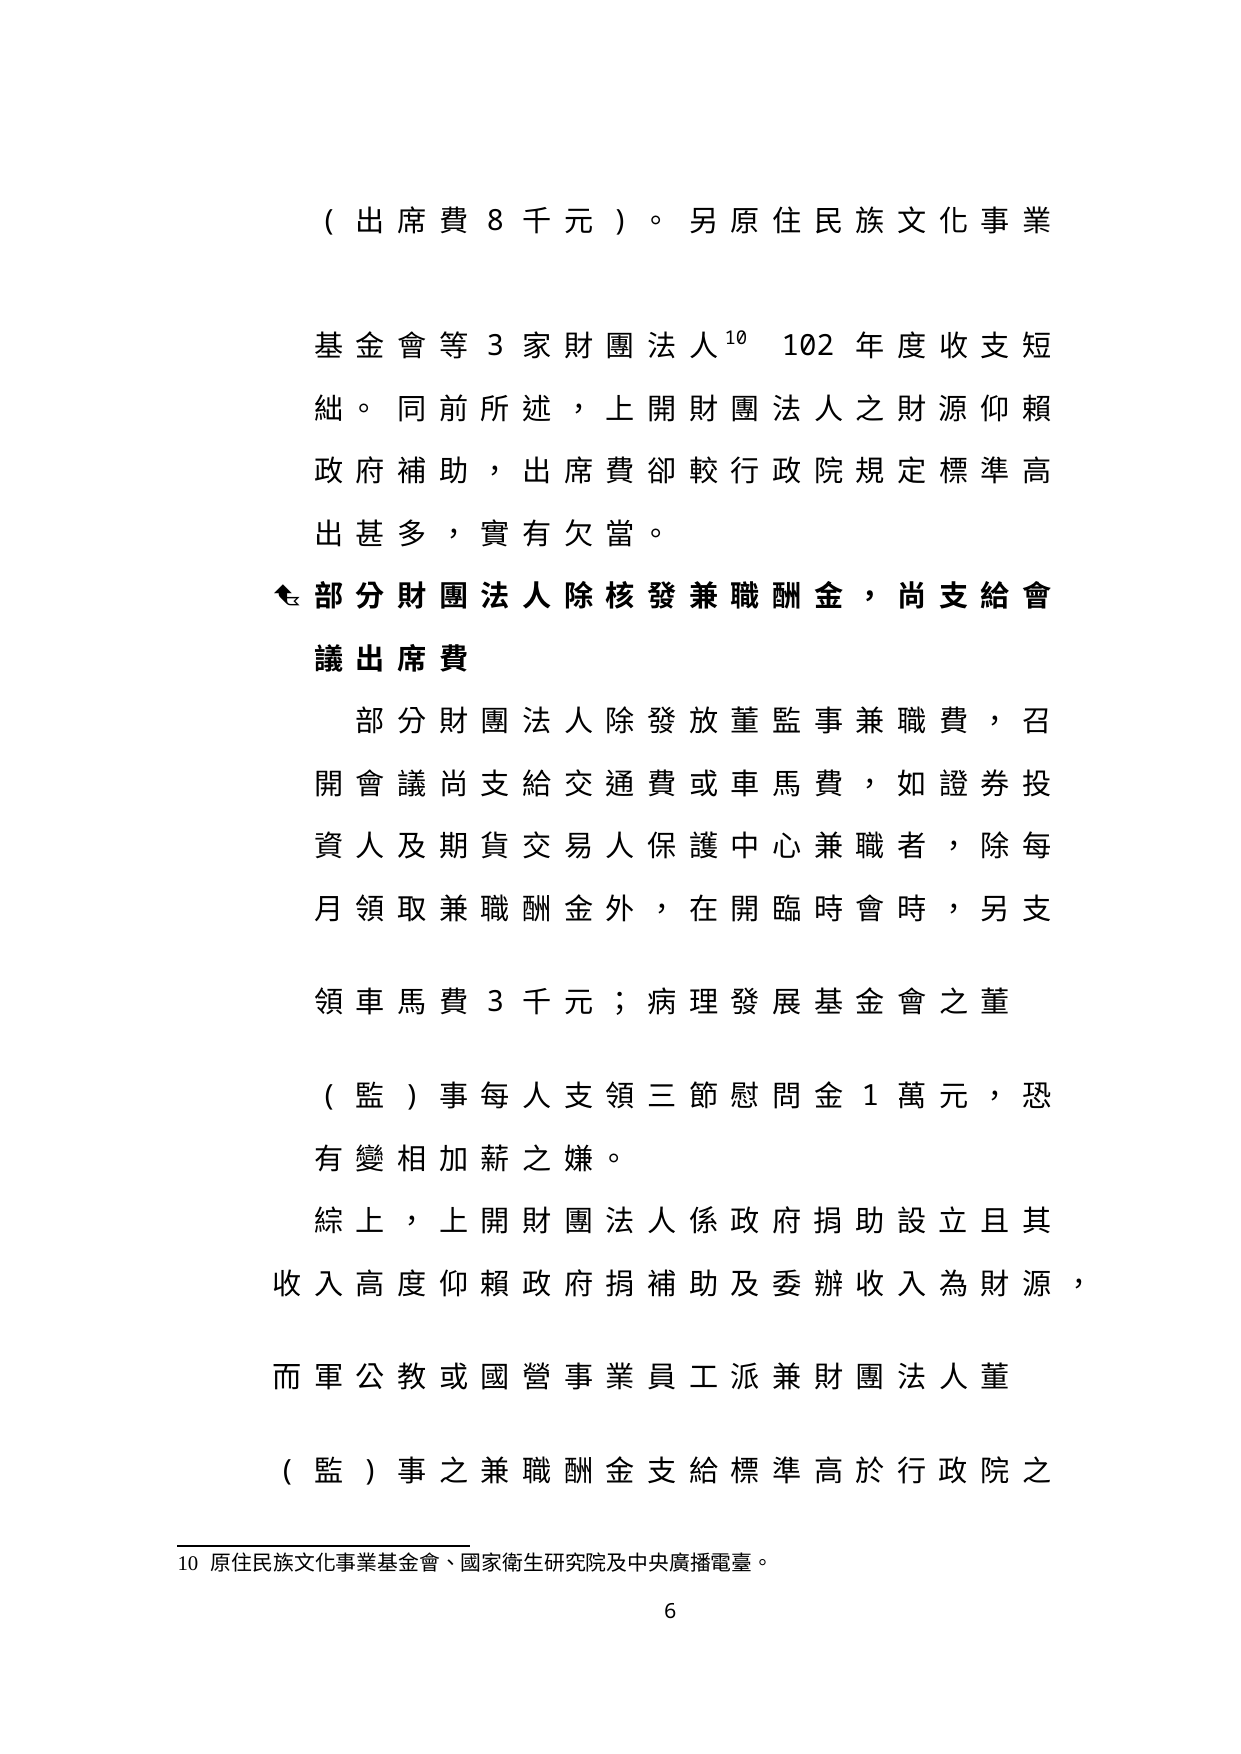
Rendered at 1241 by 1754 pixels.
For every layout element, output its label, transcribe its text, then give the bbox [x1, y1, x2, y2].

text 綜上，上開財團法人係政府捐助設立且其收入高度仰賴政府捐補助及委辦收入為財源，而軍公教或國營事業員工派兼財團法人董(監)事之兼職酬金支給標準高於行政院之規定，雖依規定需繳回國庫或該事業，惟徒增繁瑣作業，且增加行政管理成本，主管機關宜依行政院規定標準督促所轄財團法人核發兼職酬金，以減少行政流程。 [242, 1177, 1058, 1490]
text 原住民族文化事業基金會、國家衛生研究院及中央廣播電臺。 [177, 1546, 1063, 1577]
text 部分財團法人除核發兼職酬金，尚支給會議出席費 [242, 552, 1058, 677]
text 部分財團法人除發放董監事兼職費，召開會議尚支給交通費或車馬費，如證券投資人及期貨交易人保護中心兼職者，除每月領取兼職酬金外，在開臨時會時，另支領車馬費3千元；病理發展基金會之董(監)事每人支領三節慰問金1萬元，恐有變相加薪之嫌。 [271, 677, 1058, 1177]
text (出席費8千元)。另原住民族文化事業基金會等3家財團法人102年度收支短絀。同前所述，上開財團法人之財源仰賴政府補助，出席費卻較行政院規定標準高出甚多，實有欠當。 [271, 177, 1058, 552]
